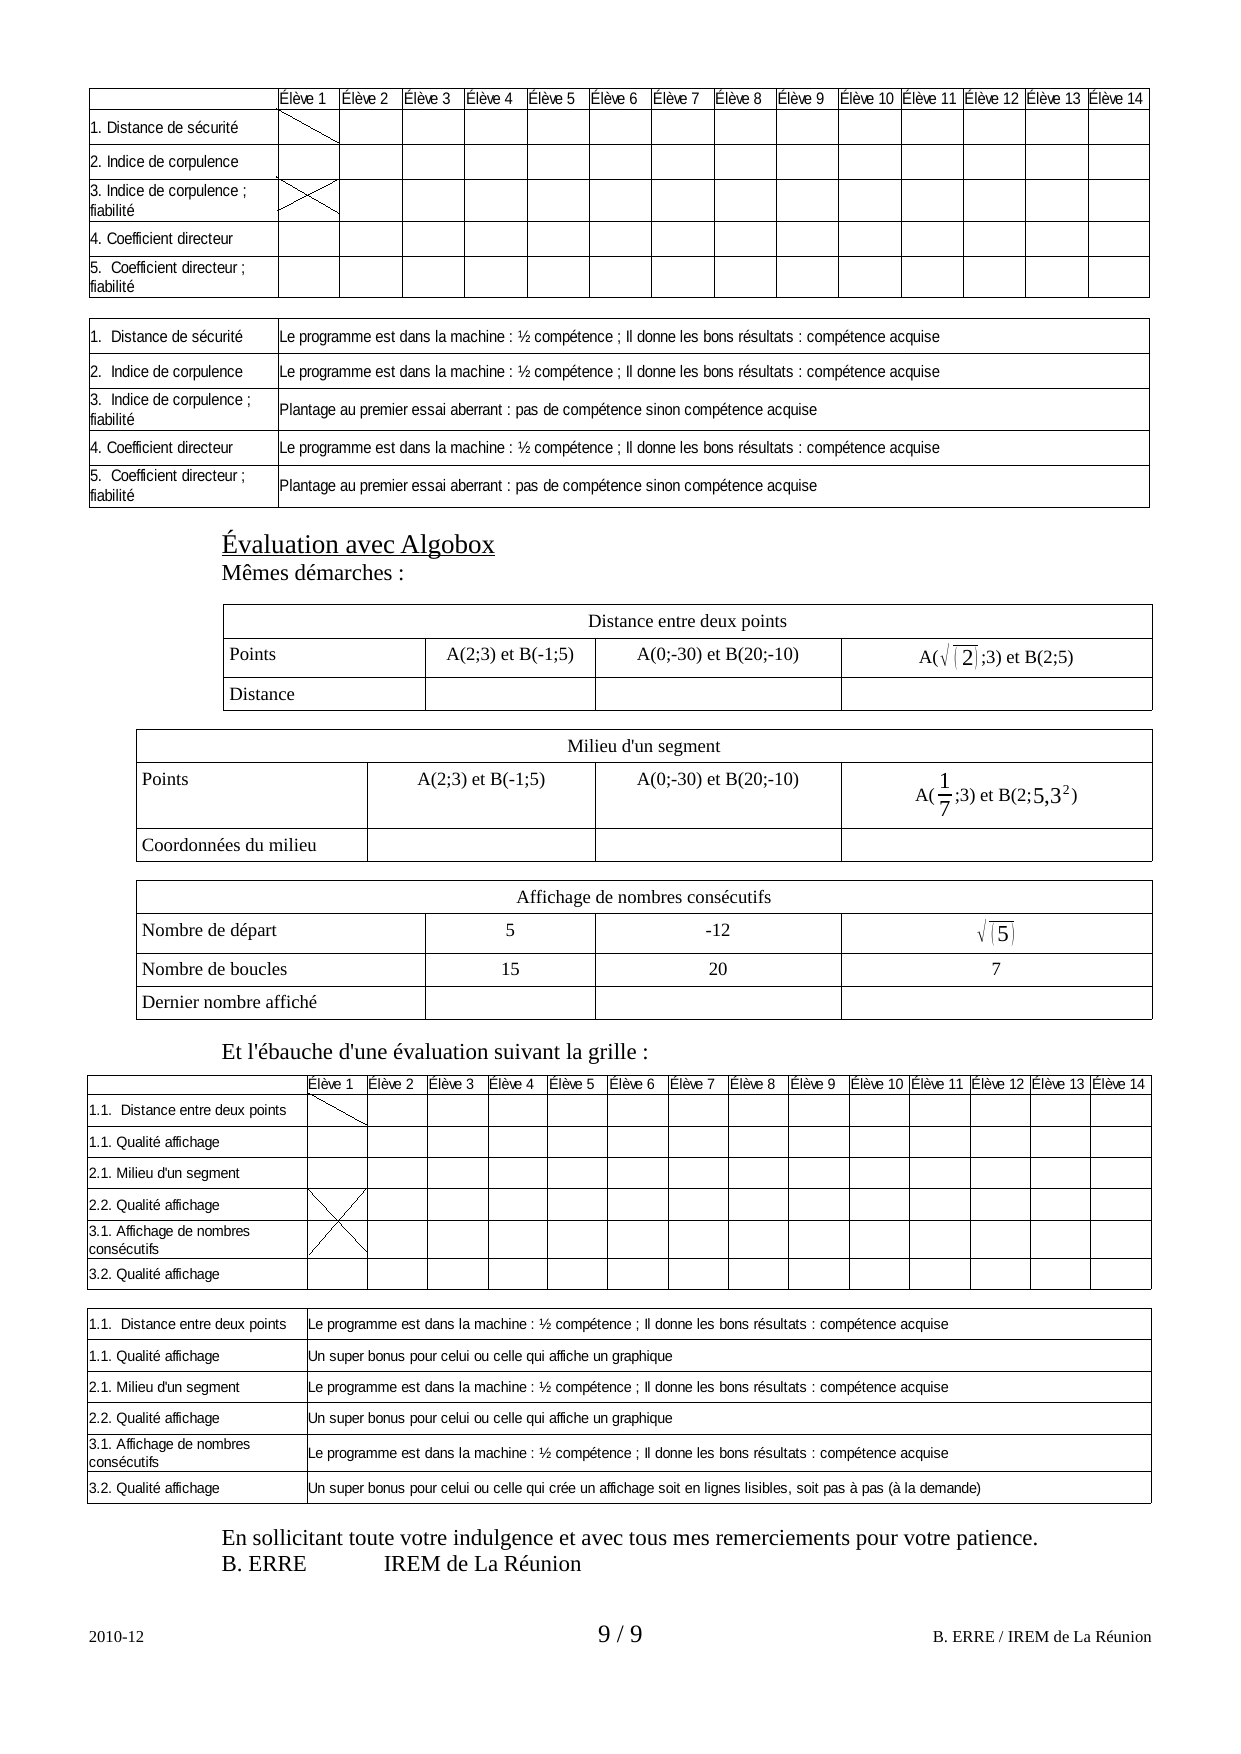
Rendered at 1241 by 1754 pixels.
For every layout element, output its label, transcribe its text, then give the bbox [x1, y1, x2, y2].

table_cell [368, 829, 595, 861]
table_cell [596, 678, 841, 710]
table_cell Nombre de boucles [137, 954, 425, 986]
table_cell Coordonnées du milieu [137, 829, 367, 861]
table_cell 15 [426, 954, 595, 986]
table_cell [842, 987, 1152, 1019]
table_cell [842, 829, 1152, 861]
text En sollicitant toute votre indulgence et avec tous mes remerciements pour votre patience. [162, 1524, 1152, 1550]
table_cell Points [137, 763, 367, 828]
table_header Milieu d'un segment [137, 730, 1152, 762]
text Et l'ébauche d'une évaluation suivant la grille : [162, 1038, 1152, 1064]
table_cell Dernier nombre affiché [137, 987, 425, 1019]
table_cell [426, 678, 595, 710]
table_header Distance entre deux points [224, 605, 1152, 637]
table_cell A(2;3) et B(-1;5) [368, 763, 595, 828]
table_cell A(0;-30) et B(20;-10) [596, 639, 841, 677]
table_cell 20 [596, 954, 841, 986]
text Évaluation avec Algobox [162, 528, 1152, 559]
table_header Affichage de nombres consécutifs [137, 881, 1152, 913]
table_cell 7 [842, 954, 1152, 986]
table_cell [842, 678, 1152, 710]
table_cell [596, 987, 841, 1019]
table_cell Nombre de départ [137, 914, 425, 952]
table_cell Distance [224, 678, 425, 710]
text B. ERRE IREM de La Réunion [162, 1550, 1152, 1577]
table_cell [426, 987, 595, 1019]
table_cell Points [224, 639, 425, 677]
text Mêmes démarches : [162, 559, 1152, 585]
table_cell 5 [426, 914, 595, 952]
table_cell [596, 829, 841, 861]
table_cell A(2;3) et B(-1;5) [426, 639, 595, 677]
table_cell A(0;-30) et B(20;-10) [596, 763, 841, 828]
table_cell A(;3) et B(2;5) [842, 639, 1152, 677]
table_cell -12 [596, 914, 841, 952]
table_cell A(;3) et B(2;) [842, 763, 1152, 828]
table_cell [842, 914, 1152, 952]
